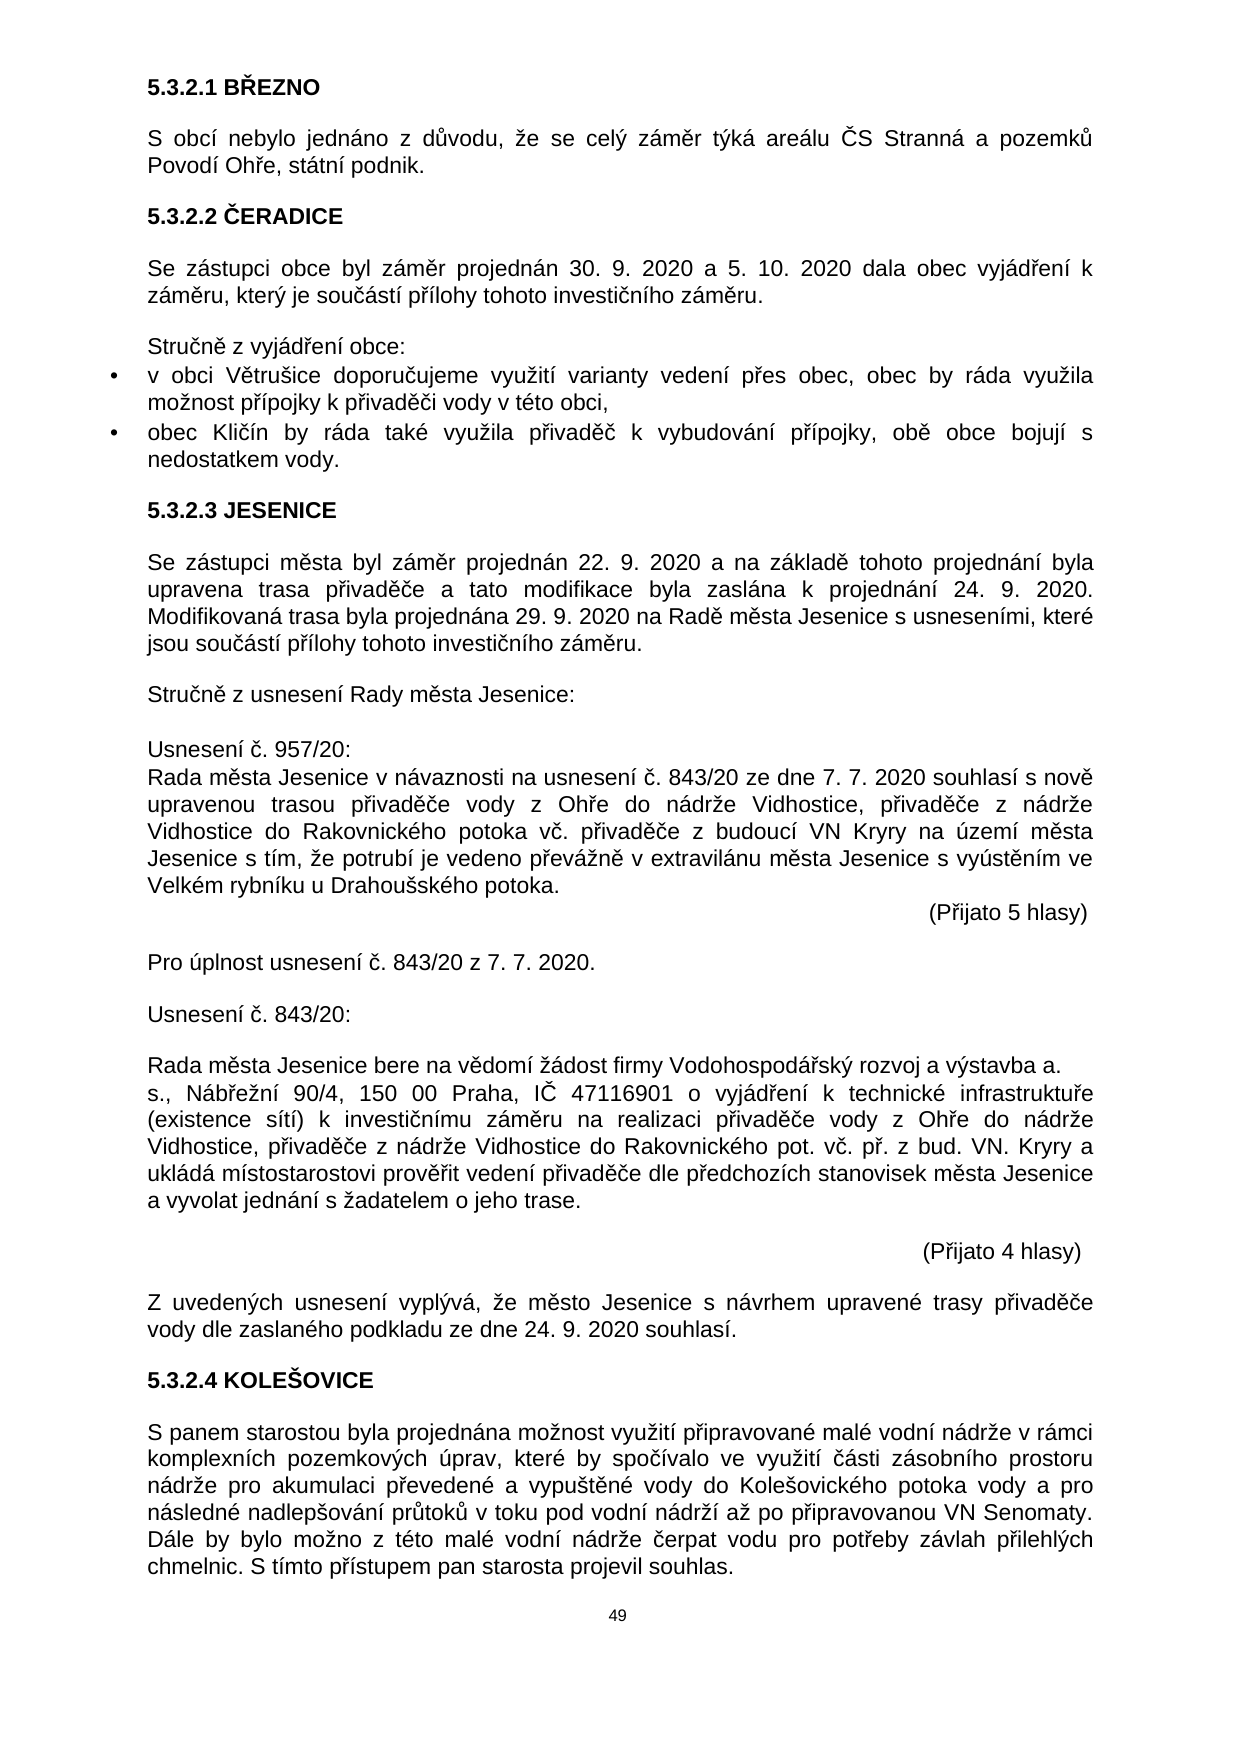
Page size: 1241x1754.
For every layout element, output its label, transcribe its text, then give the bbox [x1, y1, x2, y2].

text Usnesení č. 957/20: [147, 736, 1094, 763]
text (Přijato 5 hlasy) [148, 899, 1094, 925]
text Z uvedených usnesení vyplývá, že město Jesenice s návrhem upravené trasy přivaděče vody dle zaslaného podkladu ze dne 24. 9. 2020 souhlasí. [147, 1289, 1094, 1342]
list obec Kličín by ráda také využila přivaděč k vybudování přípojky, obě obce bojují s nedostatkem vody. [110, 419, 1094, 472]
subtitle 5.3.2.1 BŘEZNO [147, 74, 1099, 100]
subtitle 5.3.2.4 KOLEŠOVICE [147, 1367, 1099, 1393]
text Rada města Jesenice v návaznosti na usnesení č. 843/20 ze dne 7. 7. 2020 souhlasí s nově upravenou trasou přivaděče vody z Ohře do nádrže Vidhostice, přivaděče z nádrže Vidhostice do Rakovnického potoka vč. přivaděče z budoucí VN Kryry na území města Jesenice s tím, že potrubí je vedeno převážně v extravilánu města Jesenice s vyústěním ve Velkém rybníku u Drahoušského potoka. [147, 764, 1094, 898]
text Stručně z vyjádření obce: [147, 333, 1094, 359]
text s., Nábřežní 90/4, 150 00 Praha, IČ 47116901 o vyjádření k technické infrastruktuře (existence sítí) k investičnímu záměru na realizaci přivaděče vody z Ohře do nádrže Vidhostice, přivaděče z nádrže Vidhostice do Rakovnického pot. vč. př. z bud. VN. Kryry a ukládá místostarostovi prověřit vedení přivaděče dle předchozích stanovisek města Jesenice a vyvolat jednání s žadatelem o jeho trase. [147, 1079, 1094, 1213]
text Usnesení č. 843/20: [147, 1001, 1094, 1027]
text Pro úplnost usnesení č. 843/20 z 7. 7. 2020. [147, 949, 1094, 976]
text Se zástupci obce byl záměr projednán 30. 9. 2020 a 5. 10. 2020 dala obec vyjádření k záměru, který je součástí přílohy tohoto investičního záměru. [147, 255, 1094, 308]
text S panem starostou byla projednána možnost využití připravované malé vodní nádrže v rámci komplexních pozemkových úprav, které by spočívalo ve využití části zásobního prostoru nádrže pro akumulaci převedené a vypuštěné vody do Kolešovického potoka vody a pro následné nadlepšování průtoků v toku pod vodní nádrží až po připravovanou VN Senomaty. Dále by bylo možno z této malé vodní nádrže čerpat vodu pro potřeby závlah přilehlých chmelnic. S tímto přístupem pan starosta projevil souhlas. [147, 1418, 1094, 1579]
text S obcí nebylo jednáno z důvodu, že se celý záměr týká areálu ČS Stranná a pozemků Povodí Ohře, státní podnik. [147, 125, 1094, 178]
subtitle 5.3.2.3 JESENICE [147, 497, 1099, 524]
text Rada města Jesenice bere na vědomí žádost firmy Vodohospodářský rozvoj a výstavba a. [147, 1052, 1094, 1078]
text (Přijato 4 hlasy) [148, 1238, 1094, 1264]
subtitle 5.3.2.2 ČERADICE [147, 203, 1099, 229]
text Stručně z usnesení Rady města Jesenice: [147, 681, 1094, 707]
list v obci Větrušice doporučujeme využití varianty vedení přes obec, obec by ráda využila možnost přípojky k přivaděči vody v této obci, [110, 362, 1094, 416]
text Se zástupci města byl záměr projednán 22. 9. 2020 a na základě tohoto projednání byla upravena trasa přivaděče a tato modifikace byla zaslána k projednání 24. 9. 2020. Modifikovaná trasa byla projednána 29. 9. 2020 na Radě města Jesenice s usneseními, které jsou součástí přílohy tohoto investičního záměru. [147, 549, 1094, 656]
